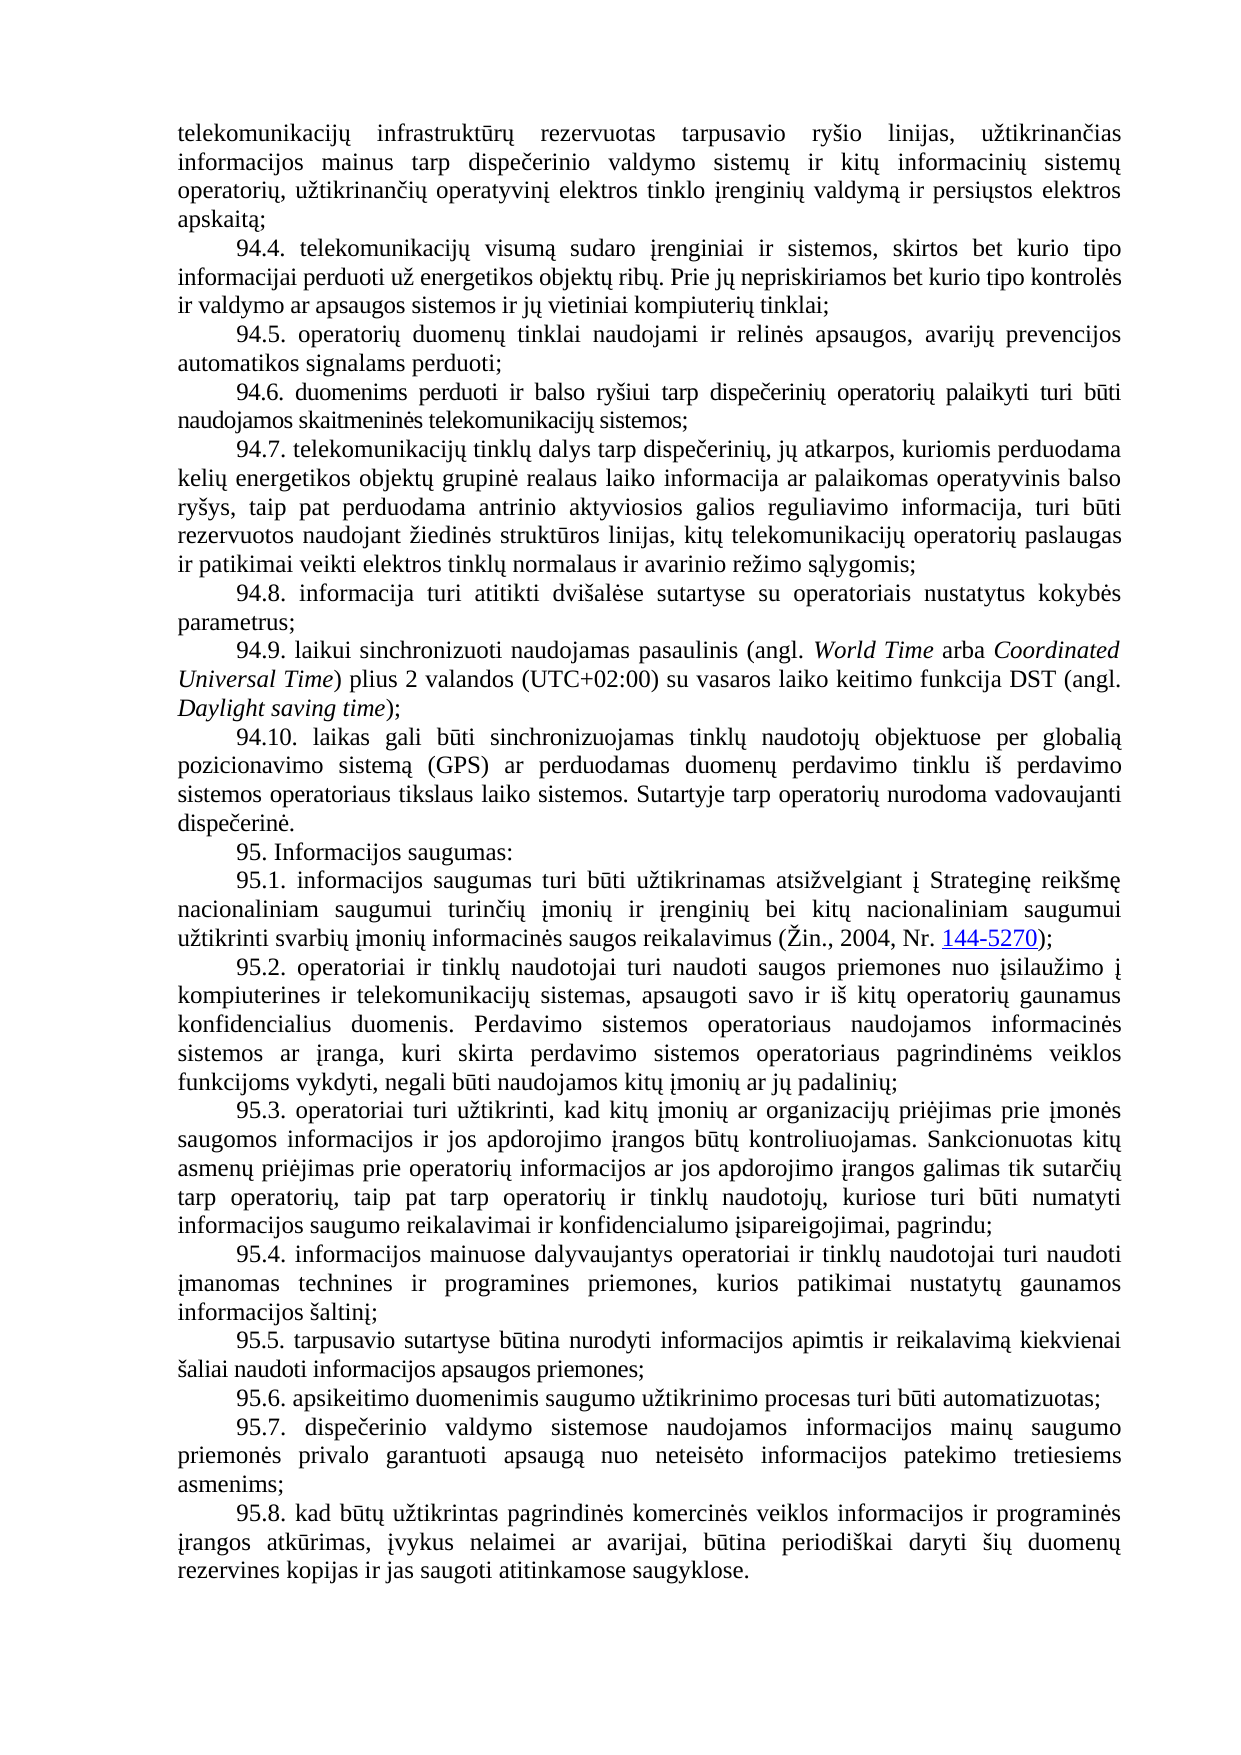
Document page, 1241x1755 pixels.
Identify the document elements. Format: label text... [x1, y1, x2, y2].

text 95.7. dispečerinio valdymo sistemose naudojamos informacijos mainų saugumo priemonės privalo garantuoti apsaugą nuo neteisėto informacijos patekimo tretiesiems asmenims; [177, 1412, 1122, 1498]
text 94.5. operatorių duomenų tinklai naudojami ir relinės apsaugos, avarijų prevencijos automatikos signalams perduoti; [177, 319, 1122, 377]
text 94.9. laikui sinchronizuoti naudojamas pasaulinis (angl. World Time arba Coordinated Universal Time) plius 2 valandos (UTC+02:00) su vasaros laiko keitimo funkcija DST (angl. Daylight saving time); [177, 636, 1122, 722]
text 95.3. operatoriai turi užtikrinti, kad kitų įmonių ar organizacijų priėjimas prie įmonės saugomos informacijos ir jos apdorojimo įrangos būtų kontroliuojamas. Sankcionuotas kitų asmenų priėjimas prie operatorių informacijos ar jos apdorojimo įrangos galimas tik sutarčių tarp operatorių, taip pat tarp operatorių ir tinklų naudotojų, kuriose turi būti numatyti informacijos saugumo reikalavimai ir konfidencialumo įsipareigojimai, pagrindu; [177, 1096, 1122, 1239]
text 95. Informacijos saugumas: [177, 837, 1122, 866]
text 95.5. tarpusavio sutartyse būtina nurodyti informacijos apimtis ir reikalavimą kiekvienai šaliai naudoti informacijos apsaugos priemones; [177, 1326, 1122, 1383]
text 94.4. telekomunikacijų visumą sudaro įrenginiai ir sistemos, skirtos bet kurio tipo informacijai perduoti už energetikos objektų ribų. Prie jų nepriskiriamos bet kurio tipo kontrolės ir valdymo ar apsaugos sistemos ir jų vietiniai kompiuterių tinklai; [177, 233, 1122, 319]
text 94.6. duomenims perduoti ir balso ryšiui tarp dispečerinių operatorių palaikyti turi būti naudojamos skaitmeninės telekomunikacijų sistemos; [177, 377, 1122, 434]
text 94.8. informacija turi atitikti dvišalėse sutartyse su operatoriais nustatytus kokybės parametrus; [177, 578, 1122, 636]
text 95.8. kad būtų užtikrintas pagrindinės komercinės veiklos informacijos ir programinės įrangos atkūrimas, įvykus nelaimei ar avarijai, būtina periodiškai daryti šių duomenų rezervines kopijas ir jas saugoti atitinkamose saugyklose. [177, 1498, 1122, 1584]
text 94.7. telekomunikacijų tinklų dalys tarp dispečerinių, jų atkarpos, kuriomis perduodama kelių energetikos objektų grupinė realaus laiko informacija ar palaikomas operatyvinis balso ryšys, taip pat perduodama antrinio aktyviosios galios reguliavimo informacija, turi būti rezervuotos naudojant žiedinės struktūros linijas, kitų telekomunikacijų operatorių paslaugas ir patikimai veikti elektros tinklų normalaus ir avarinio režimo sąlygomis; [177, 434, 1122, 578]
text 95.2. operatoriai ir tinklų naudotojai turi naudoti saugos priemones nuo įsilaužimo į kompiuterines ir telekomunikacijų sistemas, apsaugoti savo ir iš kitų operatorių gaunamus konfidencialius duomenis. Perdavimo sistemos operatoriaus naudojamos informacinės sistemos ar įranga, kuri skirta perdavimo sistemos operatoriaus pagrindinėms veiklos funkcijoms vykdyti, negali būti naudojamos kitų įmonių ar jų padalinių; [177, 952, 1122, 1096]
text 95.6. apsikeitimo duomenimis saugumo užtikrinimo procesas turi būti automatizuotas; [177, 1383, 1122, 1412]
text 94.10. laikas gali būti sinchronizuojamas tinklų naudotojų objektuose per globalią pozicionavimo sistemą (GPS) ar perduodamas duomenų perdavimo tinklu iš perdavimo sistemos operatoriaus tikslaus laiko sistemos. Sutartyje tarp operatorių nurodoma vadovaujanti dispečerinė. [177, 722, 1122, 837]
text 95.4. informacijos mainuose dalyvaujantys operatoriai ir tinklų naudotojai turi naudoti įmanomas technines ir programines priemones, kurios patikimai nustatytų gaunamos informacijos šaltinį; [177, 1239, 1122, 1326]
text telekomunikacijų infrastruktūrų rezervuotas tarpusavio ryšio linijas, užtikrinančias informacijos mainus tarp dispečerinio valdymo sistemų ir kitų informacinių sistemų operatorių, užtikrinančių operatyvinį elektros tinklo įrenginių valdymą ir persiųstos elektros apskaitą; [177, 118, 1122, 233]
text 95.1. informacijos saugumas turi būti užtikrinamas atsižvelgiant į Strateginę reikšmę nacionaliniam saugumui turinčių įmonių ir įrenginių bei kitų nacionaliniam saugumui užtikrinti svarbių įmonių informacinės saugos reikalavimus (Žin., 2004, Nr. 144-5270); [177, 866, 1122, 952]
